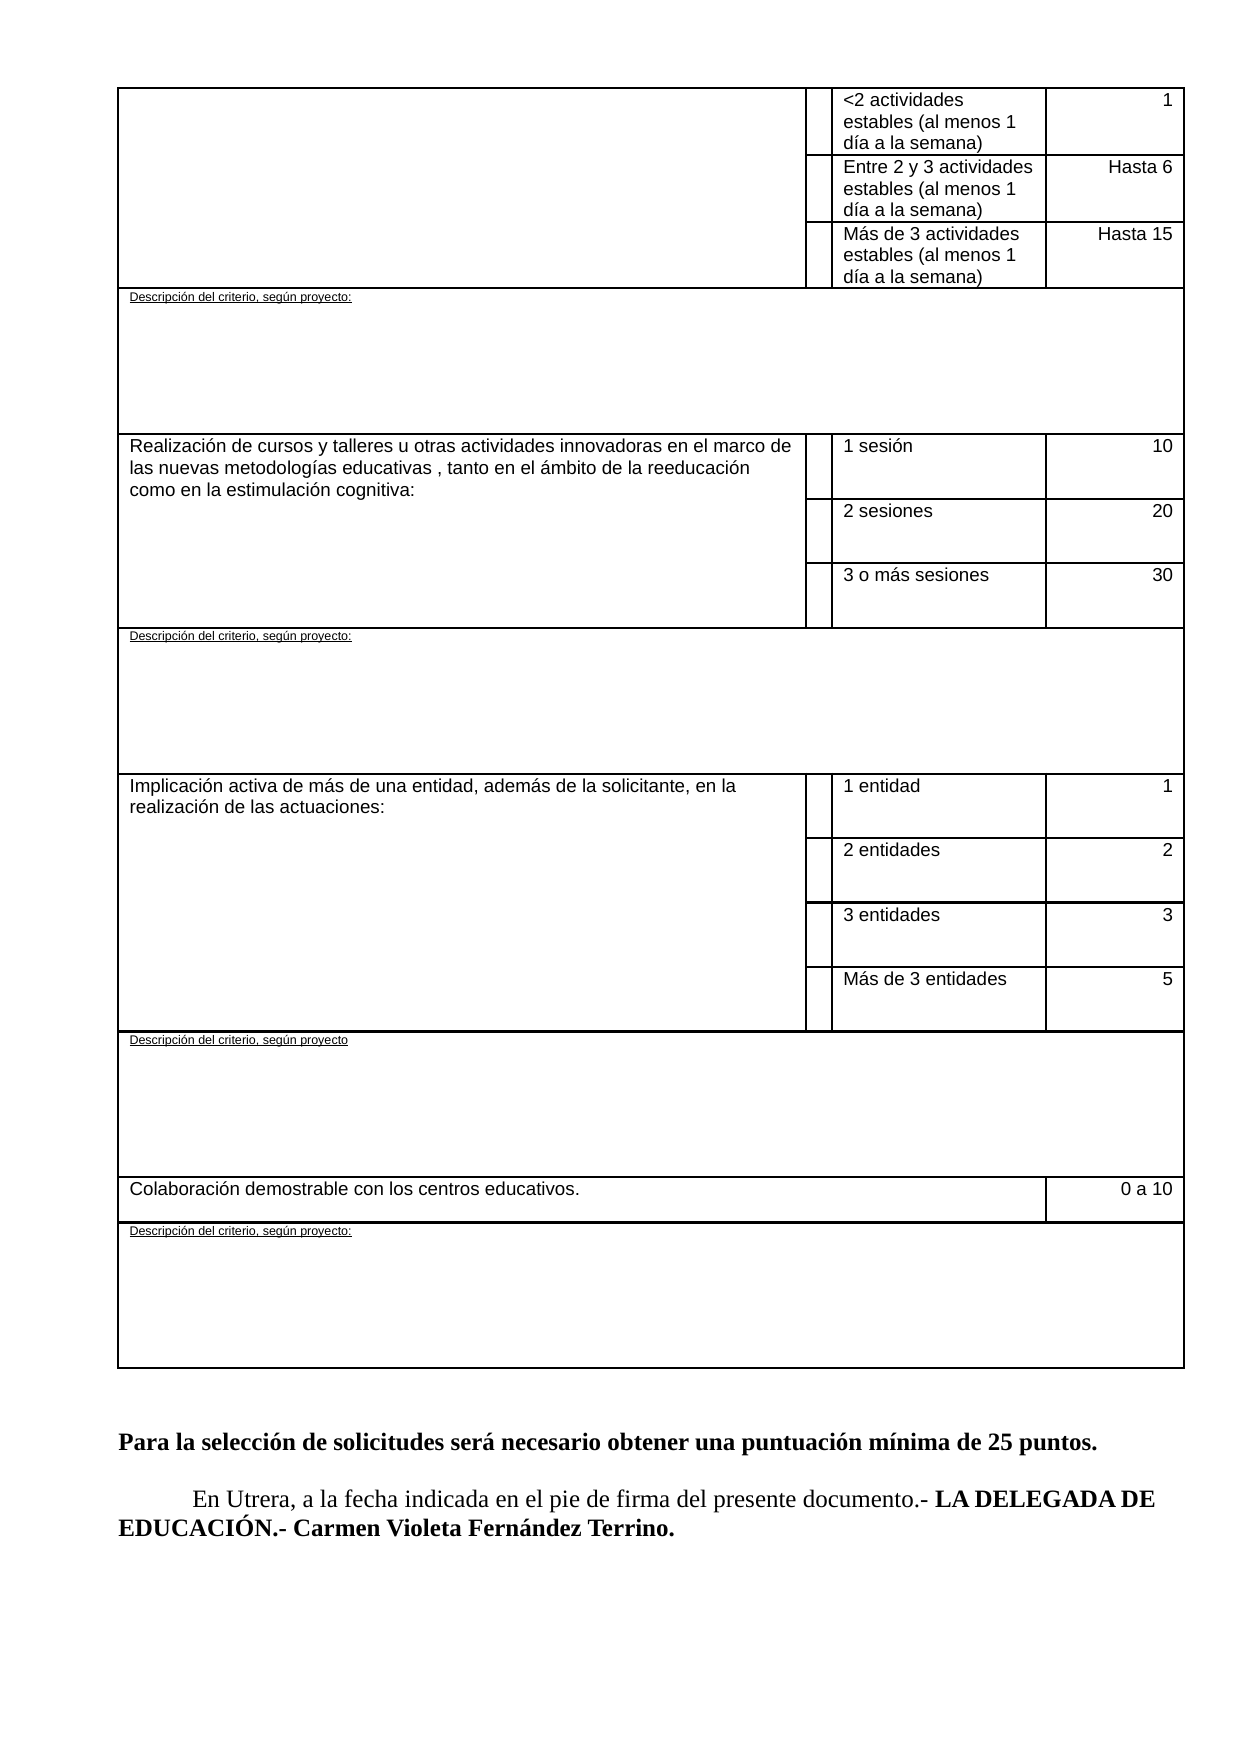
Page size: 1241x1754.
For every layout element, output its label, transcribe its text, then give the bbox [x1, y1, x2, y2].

table_cell 10 [1047, 435, 1183, 498]
table_cell 2 [1047, 839, 1183, 901]
text En Utrera, a la fecha indicada en el pie de firma del presente documento.- LA DELEGADA DE EDUCACIÓN.- Carmen Violeta Fernández Terrino. [118, 1484, 1181, 1542]
table_cell [807, 89, 831, 154]
table_cell [807, 904, 831, 966]
table_cell Realización de cursos y talleres u otras actividades innovadoras en el marco de las nuevas metodologías educativas , tanto en el ámbito de la reeducación como en la estimulación cognitiva: [119, 435, 805, 627]
table_cell [807, 564, 831, 627]
table_cell 1 [1047, 775, 1183, 837]
table_cell Colaboración demostrable con los centros educativos. [119, 1178, 1045, 1221]
table_cell Implicación activa de más de una entidad, además de la solicitante, en la realización de las actuaciones: [119, 775, 805, 1030]
table_cell Hasta 15 [1047, 223, 1183, 287]
table_cell [807, 775, 831, 837]
table_cell 0 a 10 [1047, 1178, 1183, 1221]
table_cell [807, 435, 831, 498]
table_cell Más de 3 actividades estables (al menos 1 día a la semana) [833, 223, 1045, 287]
table_cell [807, 968, 831, 1030]
table_cell [807, 500, 831, 562]
table_cell 3 o más sesiones [833, 564, 1045, 627]
table_cell 5 [1047, 968, 1183, 1030]
table_cell [119, 89, 805, 287]
table_cell <2 actividades estables (al menos 1 día a la semana) [833, 89, 1045, 154]
table_cell Más de 3 entidades [833, 968, 1045, 1030]
table_cell [807, 156, 831, 221]
table_cell 3 [1047, 904, 1183, 966]
table_cell Descripción del criterio, según proyecto: [119, 1224, 1183, 1367]
table_cell [807, 839, 831, 901]
table_cell Entre 2 y 3 actividades estables (al menos 1 día a la semana) [833, 156, 1045, 221]
table_cell Hasta 6 [1047, 156, 1183, 221]
text Para la selección de solicitudes será necesario obtener una puntuación mínima de 25 puntos. [118, 1427, 1181, 1456]
table_cell [807, 223, 831, 287]
table_cell 3 entidades [833, 904, 1045, 966]
table_cell 2 sesiones [833, 500, 1045, 562]
table_cell 1 entidad [833, 775, 1045, 837]
table_cell 2 entidades [833, 839, 1045, 901]
table_cell 1 sesión [833, 435, 1045, 498]
table_cell Descripción del criterio, según proyecto [119, 1033, 1183, 1176]
table_cell Descripción del criterio, según proyecto: [119, 629, 1183, 772]
table_cell Descripción del criterio, según proyecto: [119, 289, 1183, 433]
table_cell 30 [1047, 564, 1183, 627]
table_cell 20 [1047, 500, 1183, 562]
table_cell 1 [1047, 89, 1183, 154]
